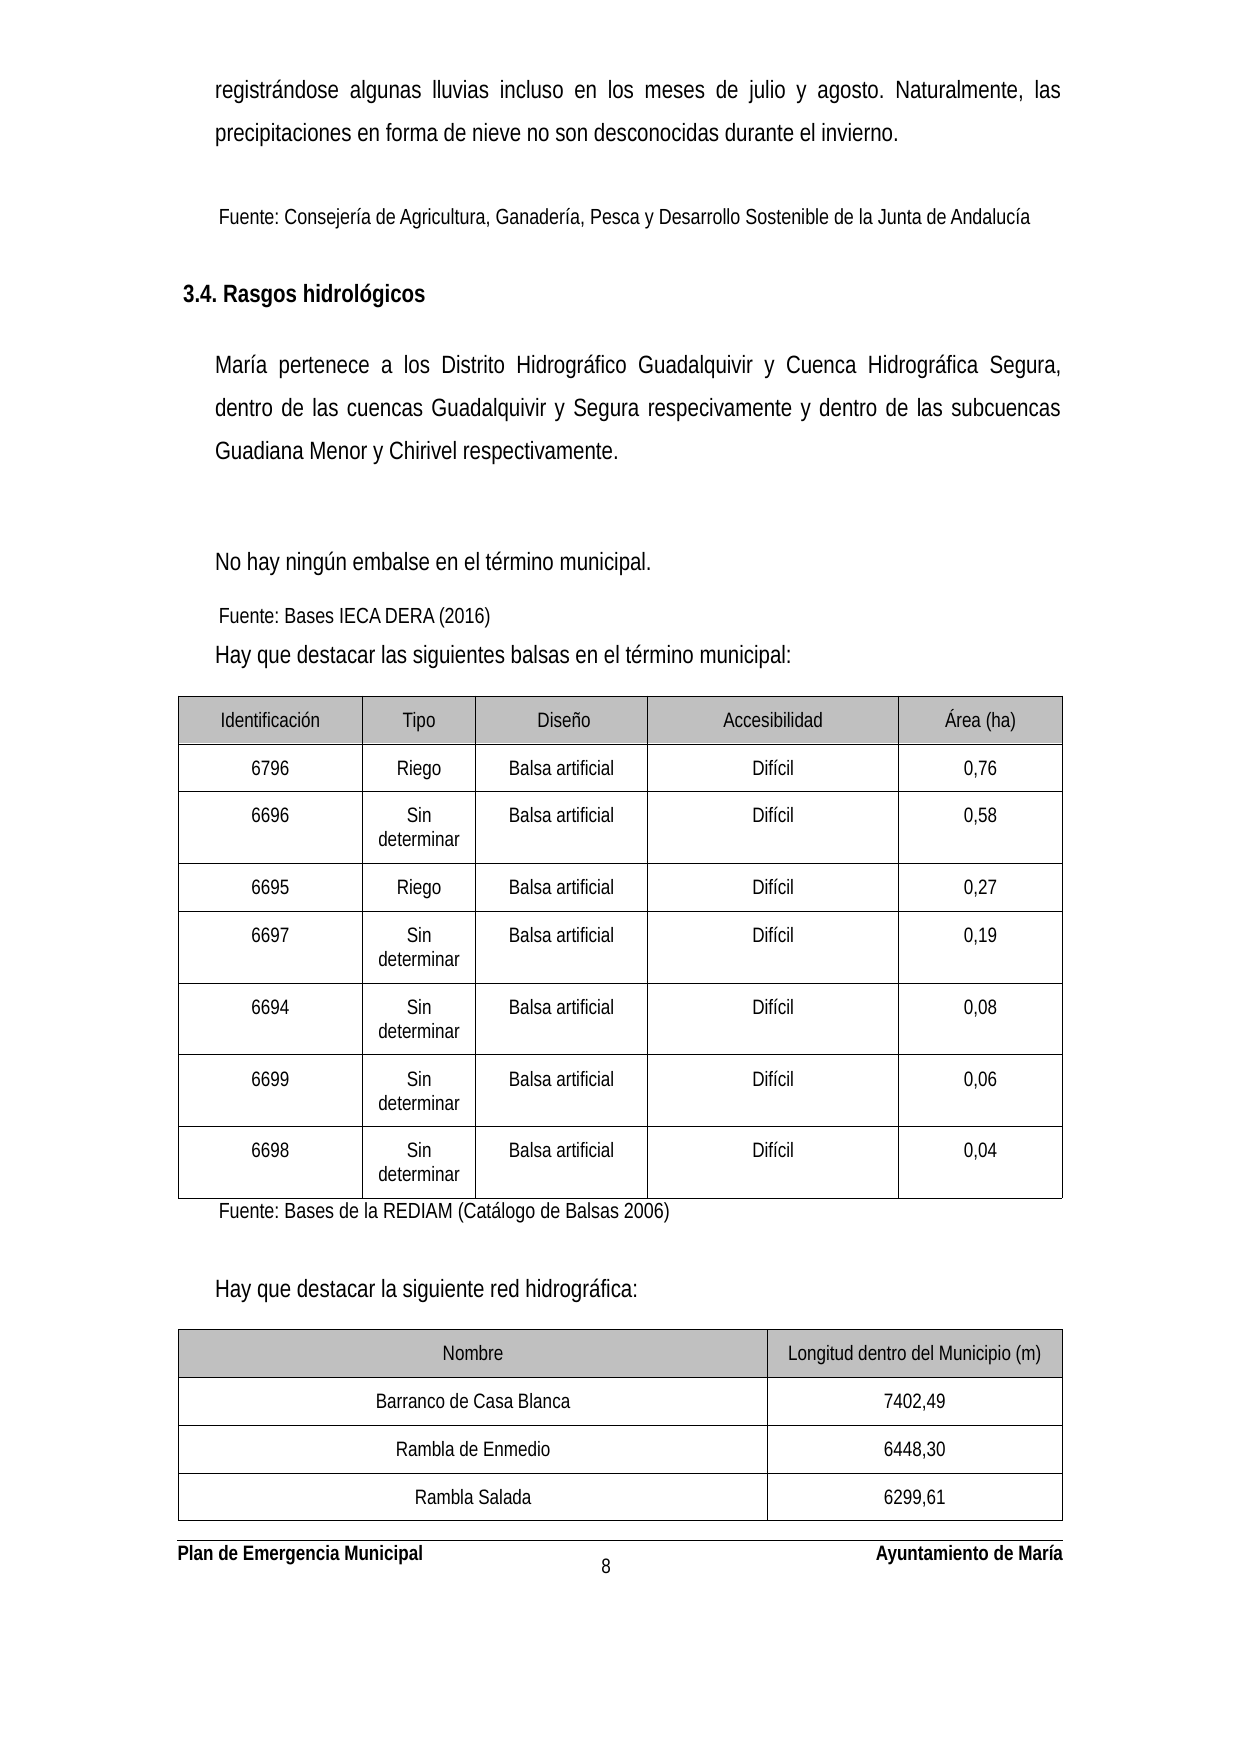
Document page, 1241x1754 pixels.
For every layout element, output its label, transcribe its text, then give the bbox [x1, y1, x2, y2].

table_cell Riego [363, 864, 475, 911]
text Hay que destacar la siguiente red hidrográfica: [215, 1274, 1063, 1302]
text Fuente: Bases IECA DERA (2016) [218, 603, 1063, 628]
text registrándose algunas lluvias incluso en los meses de julio y agosto. Naturalmente, las precipitaciones en forma de nieve no son desconocidas durante el invierno. [215, 75, 1063, 147]
table_cell 0,04 [899, 1127, 1062, 1198]
table_cell Difícil [648, 1055, 898, 1126]
table_cell Balsa artificial [476, 864, 647, 911]
table_cell 6697 [179, 912, 362, 983]
table_cell 6448,30 [768, 1426, 1062, 1472]
table_header Área (ha) [899, 697, 1062, 743]
text Hay que destacar las siguientes balsas en el término municipal: [215, 640, 1063, 669]
table_cell 0,19 [899, 912, 1062, 983]
table_cell 6299,61 [768, 1474, 1062, 1520]
table_cell Difícil [648, 745, 898, 791]
table_cell 0,08 [899, 984, 1062, 1054]
text No hay ningún embalse en el término municipal. [215, 547, 1063, 576]
table_cell Sin determinar [363, 1127, 475, 1198]
table_cell Barranco de Casa Blanca [179, 1378, 767, 1425]
table_cell 6694 [179, 984, 362, 1054]
table_cell Balsa artificial [476, 1055, 647, 1126]
table_cell Balsa artificial [476, 792, 647, 863]
table_cell Balsa artificial [476, 984, 647, 1054]
table_header Nombre [179, 1330, 767, 1377]
table_cell Riego [363, 745, 475, 791]
table_header Longitud dentro del Municipio (m) [768, 1330, 1062, 1377]
table_cell Rambla de Enmedio [179, 1426, 767, 1472]
table_cell 0,27 [899, 864, 1062, 911]
table_cell Rambla Salada [179, 1474, 767, 1520]
text María pertenece a los Distrito Hidrográfico Guadalquivir y Cuenca Hidrográfica Segura, dentro de las cuencas Guadalquivir y Segura respecivamente y dentro de las subcuencas Guadiana Menor y Chirivel respectivamente. [215, 351, 1063, 465]
table_header Identificación [179, 697, 362, 743]
table_cell Sin determinar [363, 1055, 475, 1126]
table_cell Sin determinar [363, 912, 475, 983]
table_cell 6696 [179, 792, 362, 863]
text Fuente: Bases de la REDIAM (Catálogo de Balsas 2006) [218, 1198, 1063, 1223]
table_cell 0,76 [899, 745, 1062, 791]
table_cell 6796 [179, 745, 362, 791]
table_cell Difícil [648, 792, 898, 863]
table_cell Balsa artificial [476, 745, 647, 791]
text Fuente: Consejería de Agricultura, Ganadería, Pesca y Desarrollo Sostenible de la Junta de Andalucía [218, 204, 1063, 229]
table_header Tipo [363, 697, 475, 743]
table_cell 6698 [179, 1127, 362, 1198]
table_cell 0,06 [899, 1055, 1062, 1126]
table_cell Difícil [648, 864, 898, 911]
subtitle Rasgos hidrológicos [177, 279, 1063, 308]
table_header Accesibilidad [648, 697, 898, 743]
table_cell Difícil [648, 1127, 898, 1198]
table_cell 6699 [179, 1055, 362, 1126]
table_cell 6695 [179, 864, 362, 911]
table_cell 7402,49 [768, 1378, 1062, 1425]
table_cell 0,58 [899, 792, 1062, 863]
table_cell Difícil [648, 912, 898, 983]
table_cell Difícil [648, 984, 898, 1054]
table_cell Sin determinar [363, 792, 475, 863]
table_cell Balsa artificial [476, 1127, 647, 1198]
table_header Diseño [476, 697, 647, 743]
table_cell Balsa artificial [476, 912, 647, 983]
table_cell Sin determinar [363, 984, 475, 1054]
